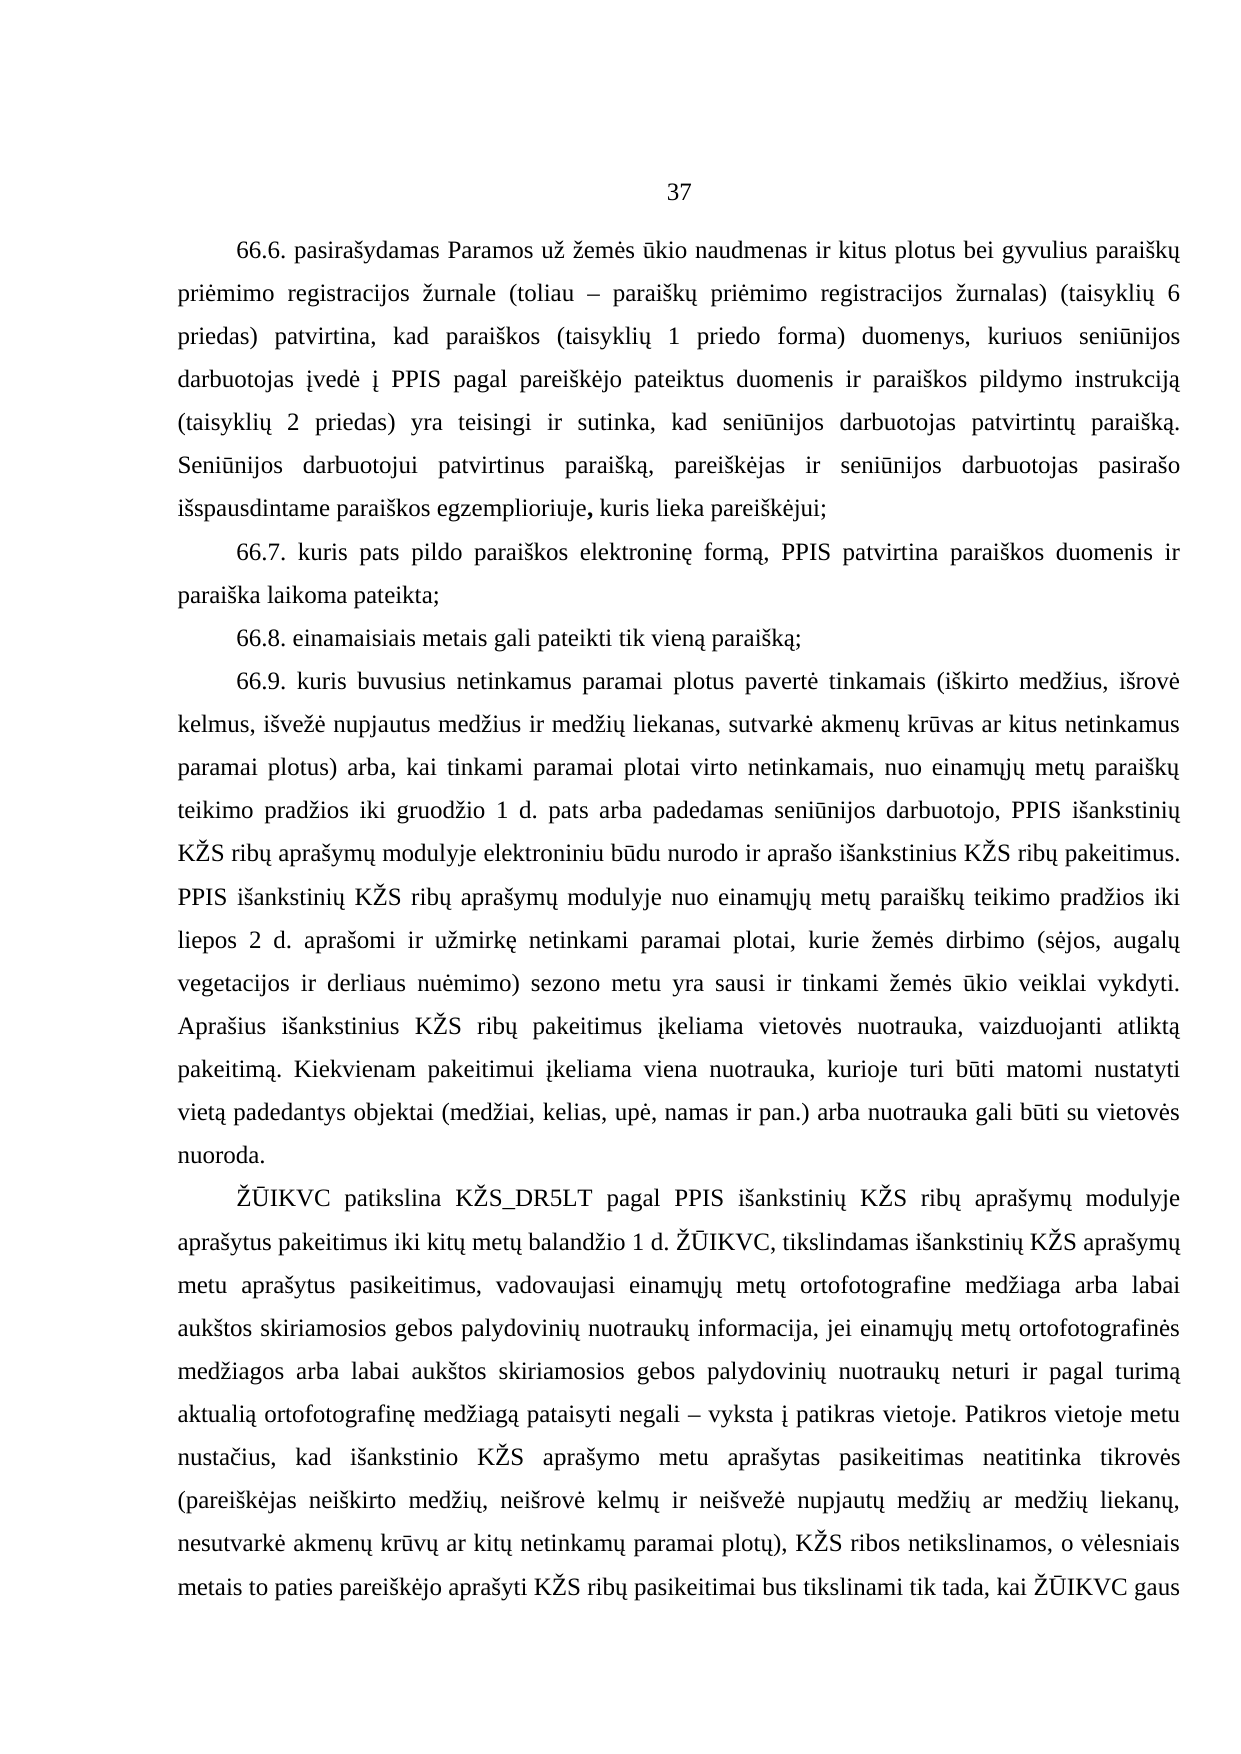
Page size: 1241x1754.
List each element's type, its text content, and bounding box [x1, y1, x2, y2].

text 66.8. einamaisiais metais gali pateikti tik vieną paraišką; [177, 623, 1181, 652]
text 66.7. kuris pats pildo paraiškos elektroninę formą, PPIS patvirtina paraiškos duomenis ir paraiška laikoma pateikta; [177, 537, 1181, 608]
text 66.6. pasirašydamas Paramos už žemės ūkio naudmenas ir kitus plotus bei gyvulius paraiškų priėmimo registracijos žurnale (toliau – paraiškų priėmimo registracijos žurnalas) (taisyklių 6 priedas) patvirtina, kad paraiškos (taisyklių 1 priedo forma) duomenys, kuriuos seniūnijos darbuotojas įvedė į PPIS pagal pareiškėjo pateiktus duomenis ir paraiškos pildymo instrukciją (taisyklių 2 priedas) yra teisingi ir sutinka, kad seniūnijos darbuotojas patvirtintų paraišką. Seniūnijos darbuotojui patvirtinus paraišką, pareiškėjas ir seniūnijos darbuotojas pasirašo išspausdintame paraiškos egzemplioriuje, kuris lieka pareiškėjui; [177, 235, 1181, 522]
text 66.9. kuris buvusius netinkamus paramai plotus pavertė tinkamais (iškirto medžius, išrovė kelmus, išvežė nupjautus medžius ir medžių liekanas, sutvarkė akmenų krūvas ar kitus netinkamus paramai plotus) arba, kai tinkami paramai plotai virto netinkamais, nuo einamųjų metų paraiškų teikimo pradžios iki gruodžio 1 d. pats arba padedamas seniūnijos darbuotojo, PPIS išankstinių KŽS ribų aprašymų modulyje elektroniniu būdu nurodo ir aprašo išankstinius KŽS ribų pakeitimus. PPIS išankstinių KŽS ribų aprašymų modulyje nuo einamųjų metų paraiškų teikimo pradžios iki liepos 2 d. aprašomi ir užmirkę netinkami paramai plotai, kurie žemės dirbimo (sėjos, augalų vegetacijos ir derliaus nuėmimo) sezono metu yra sausi ir tinkami žemės ūkio veiklai vykdyti. Aprašius išankstinius KŽS ribų pakeitimus įkeliama vietovės nuotrauka, vaizduojanti atliktą pakeitimą. Kiekvienam pakeitimui įkeliama viena nuotrauka, kurioje turi būti matomi nustatyti vietą padedantys objektai (medžiai, kelias, upė, namas ir pan.) arba nuotrauka gali būti su vietovės nuoroda. [177, 666, 1181, 1169]
text ŽŪIKVC patikslina KŽS_DR5LT pagal PPIS išankstinių KŽS ribų aprašymų modulyje aprašytus pakeitimus iki kitų metų balandžio 1 d. ŽŪIKVC, tikslindamas išankstinių KŽS aprašymų metu aprašytus pasikeitimus, vadovaujasi einamųjų metų ortofotografine medžiaga arba labai aukštos skiriamosios gebos palydovinių nuotraukų informacija, jei einamųjų metų ortofotografinės medžiagos arba labai aukštos skiriamosios gebos palydovinių nuotraukų neturi ir pagal turimą aktualią ortofotografinę medžiagą pataisyti negali – vyksta į patikras vietoje. Patikros vietoje metu nustačius, kad išankstinio KŽS aprašymo metu aprašytas pasikeitimas neatitinka tikrovės (pareiškėjas neiškirto medžių, neišrovė kelmų ir neišvežė nupjautų medžių ar medžių liekanų, nesutvarkė akmenų krūvų ar kitų netinkamų paramai plotų), KŽS ribos netikslinamos, o vėlesniais metais to paties pareiškėjo aprašyti KŽS ribų pasikeitimai bus tikslinami tik tada, kai ŽŪIKVC gaus [177, 1183, 1181, 1600]
